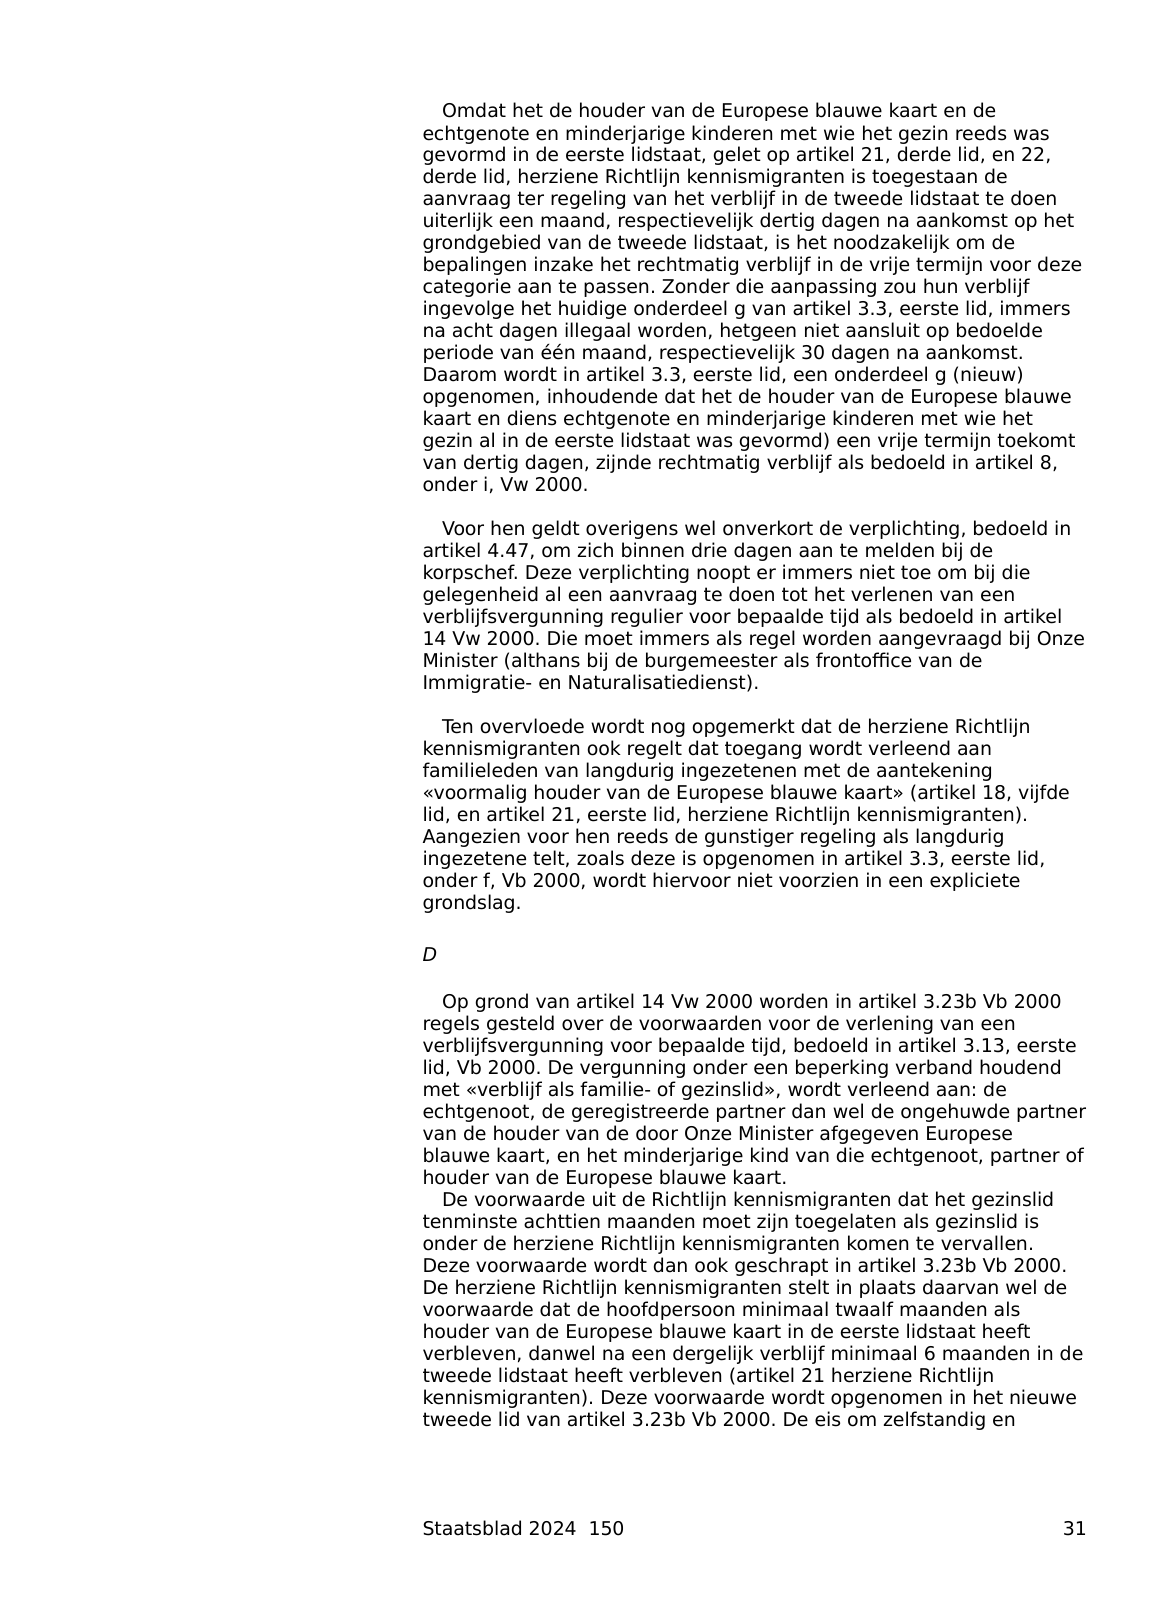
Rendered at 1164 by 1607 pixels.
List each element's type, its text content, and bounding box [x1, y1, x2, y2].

text Voor hen geldt overigens wel onverkort de verplichting, bedoeld in artikel 4.47, om zich binnen drie dagen aan te melden bij de korpschef. Deze verplichting noopt er immers niet toe om bij die gelegenheid al een aanvraag te doen tot het verlenen van een verblijfsvergunning regulier voor bepaalde tijd als bedoeld in artikel 14 Vw 2000. Die moet immers als regel worden aangevraagd bij Onze Minister (althans bij de burgemeester als frontoffice van de Immigratie- en Naturalisatiedienst). [422, 518, 1087, 694]
subtitle D [422, 944, 1087, 966]
text Op grond van artikel 14 Vw 2000 worden in artikel 3.23b Vb 2000 regels gesteld over de voorwaarden voor de verlening van een verblijfsvergunning voor bepaalde tijd, bedoeld in artikel 3.13, eerste lid, Vb 2000. De vergunning onder een beperking verband houdend met «verblijf als familie- of gezinslid», wordt verleend aan: de echtgenoot, de geregistreerde partner dan wel de ongehuwde partner van de houder van de door Onze Minister afgegeven Europese blauwe kaart, en het minderjarige kind van die echtgenoot, partner of houder van de Europese blauwe kaart. [422, 991, 1087, 1189]
text Omdat het de houder van de Europese blauwe kaart en de echtgenote en minderjarige kinderen met wie het gezin reeds was gevormd in de eerste lidstaat, gelet op artikel 21, derde lid, en 22, derde lid, herziene Richtlijn kennismigranten is toegestaan de aanvraag ter regeling van het verblijf in de tweede lidstaat te doen uiterlijk een maand, respectievelijk dertig dagen na aankomst op het grondgebied van de tweede lidstaat, is het noodzakelijk om de bepalingen inzake het rechtmatig verblijf in de vrije termijn voor deze categorie aan te passen. Zonder die aanpassing zou hun verblijf ingevolge het huidige onderdeel g van artikel 3.3, eerste lid, immers na acht dagen illegaal worden, hetgeen niet aansluit op bedoelde periode van één maand, respectievelijk 30 dagen na aankomst. Daarom wordt in artikel 3.3, eerste lid, een onderdeel g (nieuw) opgenomen, inhoudende dat het de houder van de Europese blauwe kaart en diens echtgenote en minderjarige kinderen met wie het gezin al in de eerste lidstaat was gevormd) een vrije termijn toekomt van dertig dagen, zijnde rechtmatig verblijf als bedoeld in artikel 8, onder i, Vw 2000. [422, 100, 1087, 496]
text Ten overvloede wordt nog opgemerkt dat de herziene Richtlijn kennismigranten ook regelt dat toegang wordt verleend aan familieleden van langdurig ingezetenen met de aantekening «voormalig houder van de Europese blauwe kaart» (artikel 18, vijfde lid, en artikel 21, eerste lid, herziene Richtlijn kennismigranten). Aangezien voor hen reeds de gunstiger regeling als langdurig ingezetene telt, zoals deze is opgenomen in artikel 3.3, eerste lid, onder f, Vb 2000, wordt hiervoor niet voorzien in een expliciete grondslag. [422, 716, 1087, 914]
text De voorwaarde uit de Richtlijn kennismigranten dat het gezinslid tenminste achttien maanden moet zijn toegelaten als gezinslid is onder de herziene Richtlijn kennismigranten komen te vervallen. Deze voorwaarde wordt dan ook geschrapt in artikel 3.23b Vb 2000. De herziene Richtlijn kennismigranten stelt in plaats daarvan wel de voorwaarde dat de hoofdpersoon minimaal twaalf maanden als houder van de Europese blauwe kaart in de eerste lidstaat heeft verbleven, danwel na een dergelijk verblijf minimaal 6 maanden in de tweede lidstaat heeft verbleven (artikel 21 herziene Richtlijn kennismigranten). Deze voorwaarde wordt opgenomen in het nieuwe tweede lid van artikel 3.23b Vb 2000. De eis om zelfstandig en [422, 1189, 1087, 1431]
